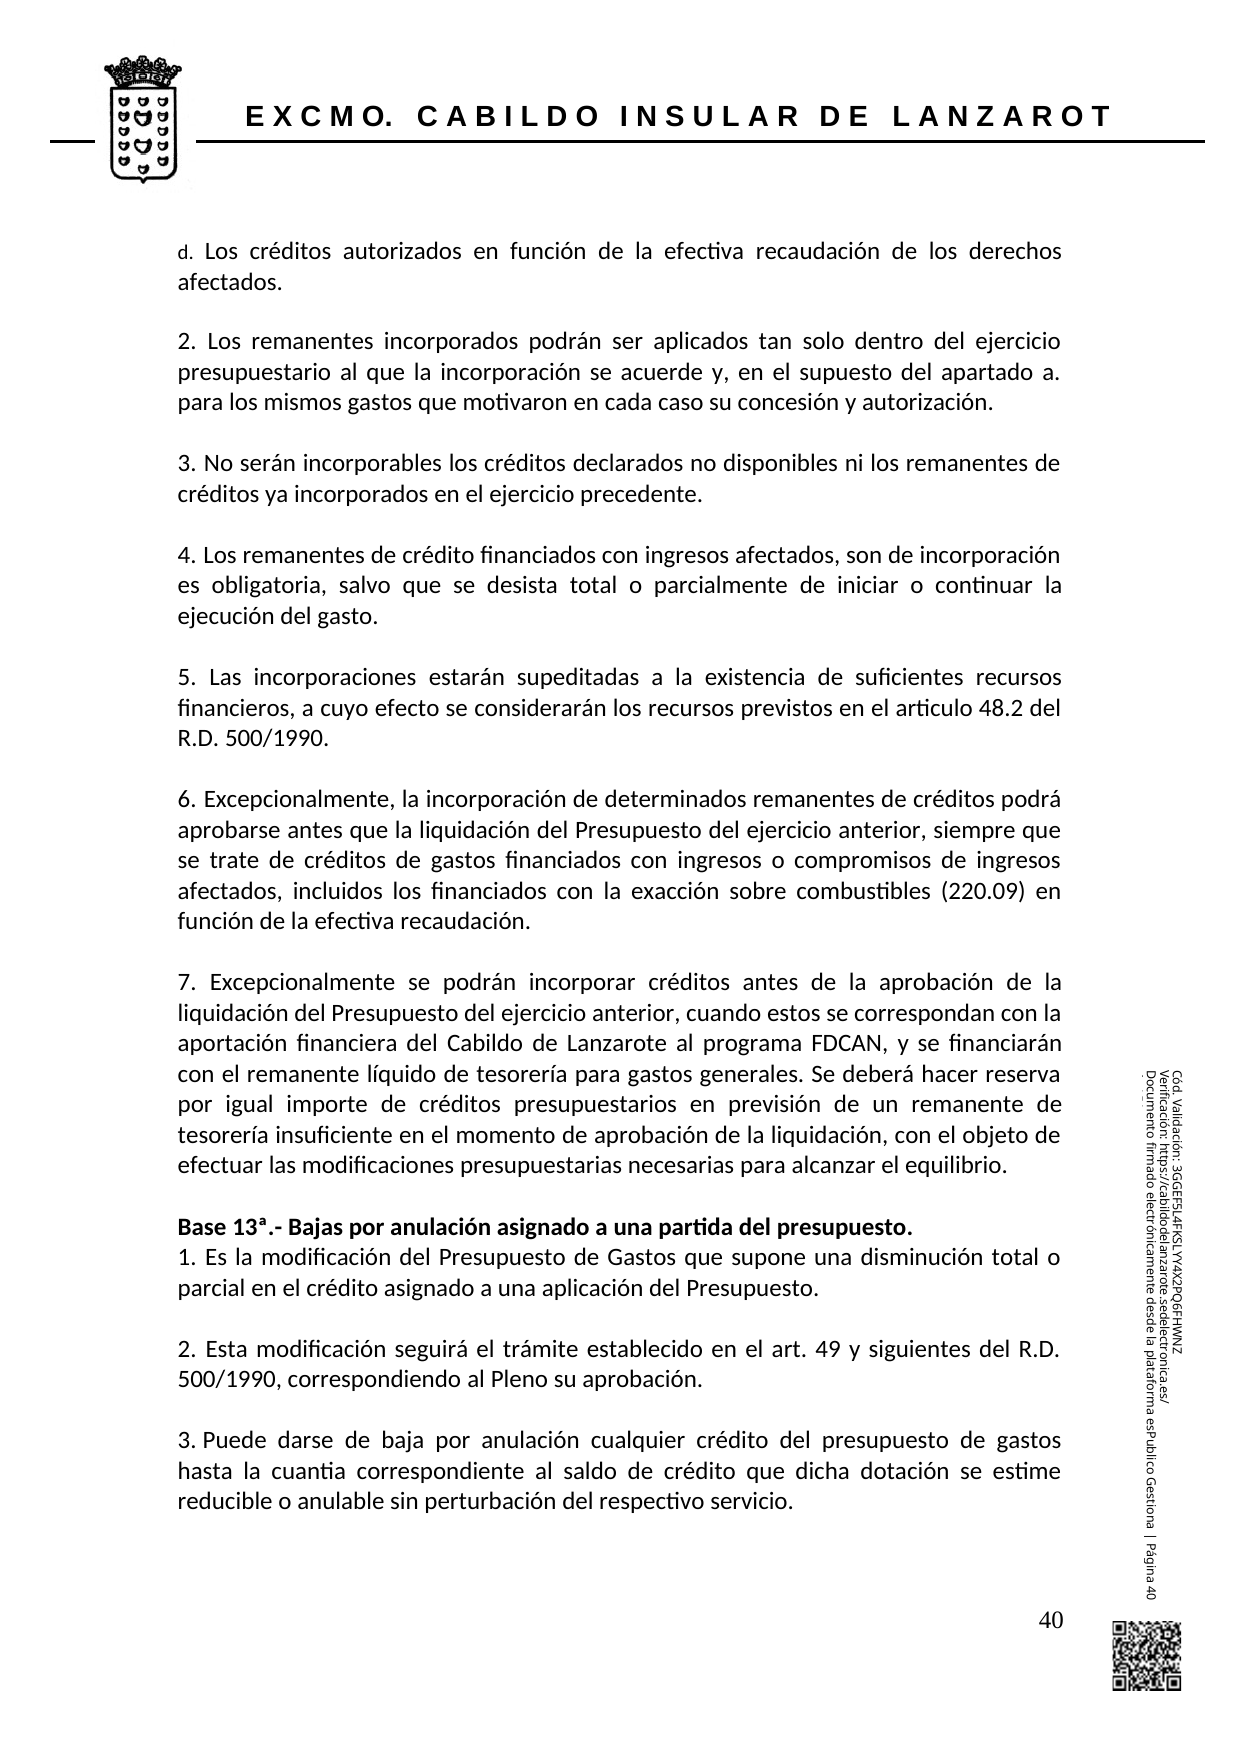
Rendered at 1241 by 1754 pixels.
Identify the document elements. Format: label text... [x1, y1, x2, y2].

list Las incorporaciones estarán supeditadas a la existencia de suficientes recursos financieros, a cuyo efecto se considerarán los recursos previstos en el articulo 48.2 del R.D. 500/1990. [177, 661, 1062, 753]
subtitle Base 13ª.- Bajas por anulación asignado a una partida del presupuesto. [177, 1211, 1143, 1241]
list Excepcionalmente, la incorporación de determinados remanentes de créditos podrá aprobarse antes que la liquidación del Presupuesto del ejercicio anterior, siempre que se trate de créditos de gastos financiados con ingresos o compromisos de ingresos afectados, incluidos los financiados con la exacción sobre combustibles (220.09) en función de la efectiva recaudación. [177, 783, 1062, 936]
picture [1112, 1621, 1182, 1691]
list Documento firmado electrónicamente desde la plataforma esPublico Gestiona | Página 40 de 151 [1143, 1070, 1158, 1611]
list Cód. Validación: 3GGEF5L4FKSLYY4X2PQ6FHWNZ [1171, 1070, 1184, 1611]
list Esta modificación seguirá el trámite establecido en el art. 49 y siguientes del R.D. 500/1990, correspondiendo al Pleno su aprobación. [177, 1333, 1062, 1394]
list Los créditos autorizados en función de la efectiva recaudación de los derechos afectados. [177, 236, 1063, 297]
list Los remanentes incorporados podrán ser aplicados tan solo dentro del ejercicio presupuestario al que la incorporación se acuerde y, en el supuesto del apartado a. para los mismos gastos que motivaron en cada caso su concesión y autorización. [177, 325, 1062, 417]
list No serán incorporables los créditos declarados no disponibles ni los remanentes de créditos ya incorporados en el ejercicio precedente. [177, 447, 1062, 508]
list Es la modificación del Presupuesto de Gastos que supone una disminución total o parcial en el crédito asignado a una aplicación del Presupuesto. [177, 1241, 1062, 1302]
list Verificación: https://cabildodelanzarote.sedelectronica.es/ [1158, 1070, 1171, 1611]
list Los remanentes de crédito financiados con ingresos afectados, son de incorporación es obligatoria, salvo que se desista total o parcialmente de iniciar o continuar la ejecución del gasto. [177, 539, 1062, 631]
picture [95, 39, 196, 193]
list Puede darse de baja por anulación cualquier crédito del presupuesto de gastos hasta la cuantia correspondiente al saldo de crédito que dicha dotación se estime reducible o anulable sin perturbación del respectivo servicio. [177, 1424, 1062, 1516]
text 40 [164, 1606, 1063, 1634]
list Excepcionalmente se podrán incorporar créditos antes de la aprobación de la liquidación del Presupuesto del ejercicio anterior, cuando estos se correspondan con la aportación financiera del Cabildo de Lanzarote al programa FDCAN, y se financiarán con el remanente líquido de tesorería para gastos generales. Se deberá hacer reserva por igual importe de créditos presupuestarios en previsión de un remanente de tesorería insuficiente en el momento de aprobación de la liquidación, con el objeto de efectuar las modificaciones presupuestarias necesarias para alcanzar el equilibrio. [177, 966, 1062, 1180]
